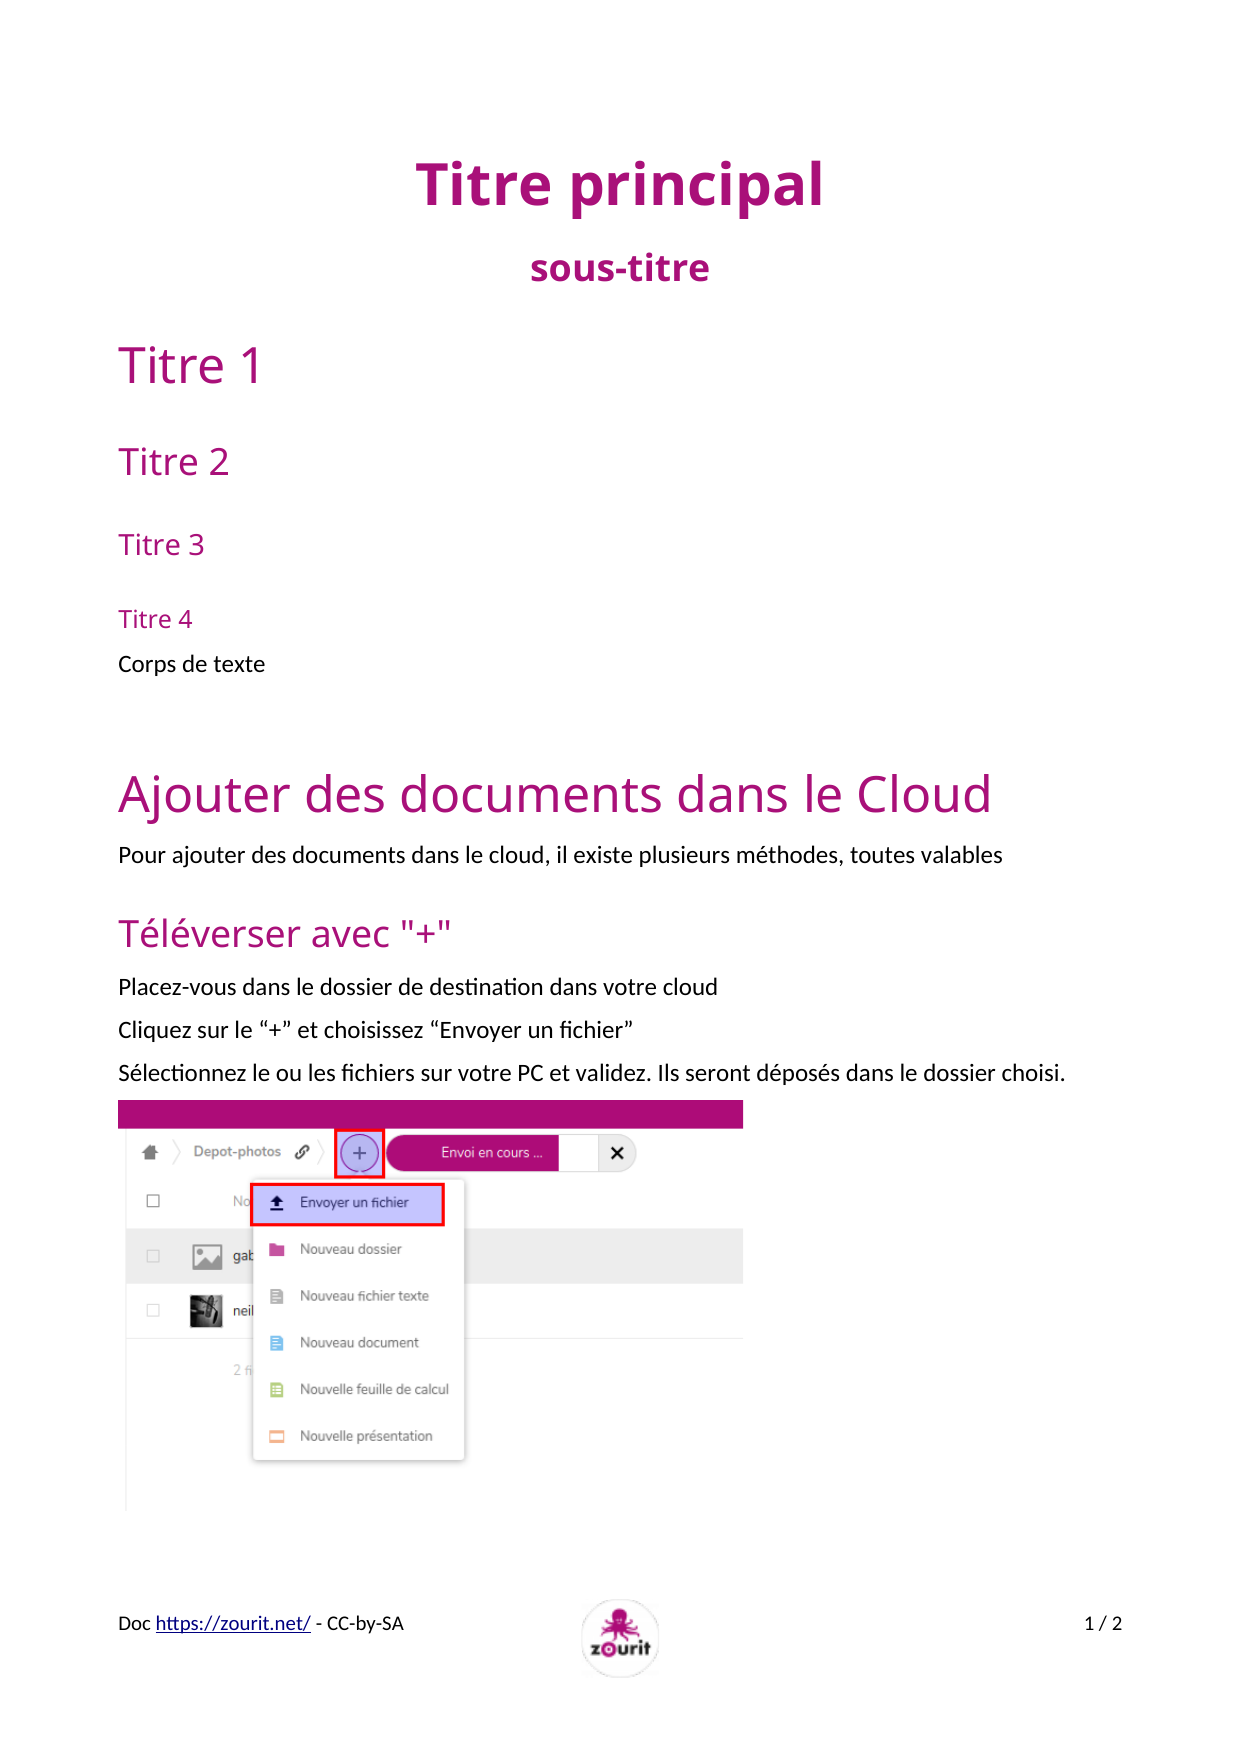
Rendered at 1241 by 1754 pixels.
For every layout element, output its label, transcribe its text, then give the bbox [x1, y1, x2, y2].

subtitle Titre 2 [118, 436, 1122, 487]
subtitle Téléverser avec "+" [118, 907, 1122, 958]
subtitle Titre 1 [118, 330, 1122, 398]
subtitle Titre 4 [118, 601, 1122, 635]
text Cliquez sur le “+” et choisissez “Envoyer un fichier” [118, 1014, 1122, 1044]
text Placez-vous dans le dossier de destination dans votre cloud [118, 971, 1122, 1002]
title Titre principal [118, 143, 1122, 223]
text Sélectionnez le ou les fichiers sur votre PC et validez. Ils seront déposés dans le dossier choisi. [118, 1057, 1122, 1088]
text Corps de texte [118, 648, 1122, 678]
picture [581, 1599, 660, 1678]
text Pour ajouter des documents dans le cloud, il existe plusieurs méthodes, toutes valables [118, 839, 1122, 870]
picture [118, 1100, 744, 1511]
subtitle Titre 3 [118, 524, 1122, 564]
subtitle sous-titre [118, 241, 1122, 292]
subtitle Ajouter des documents dans le Cloud [118, 759, 1122, 827]
